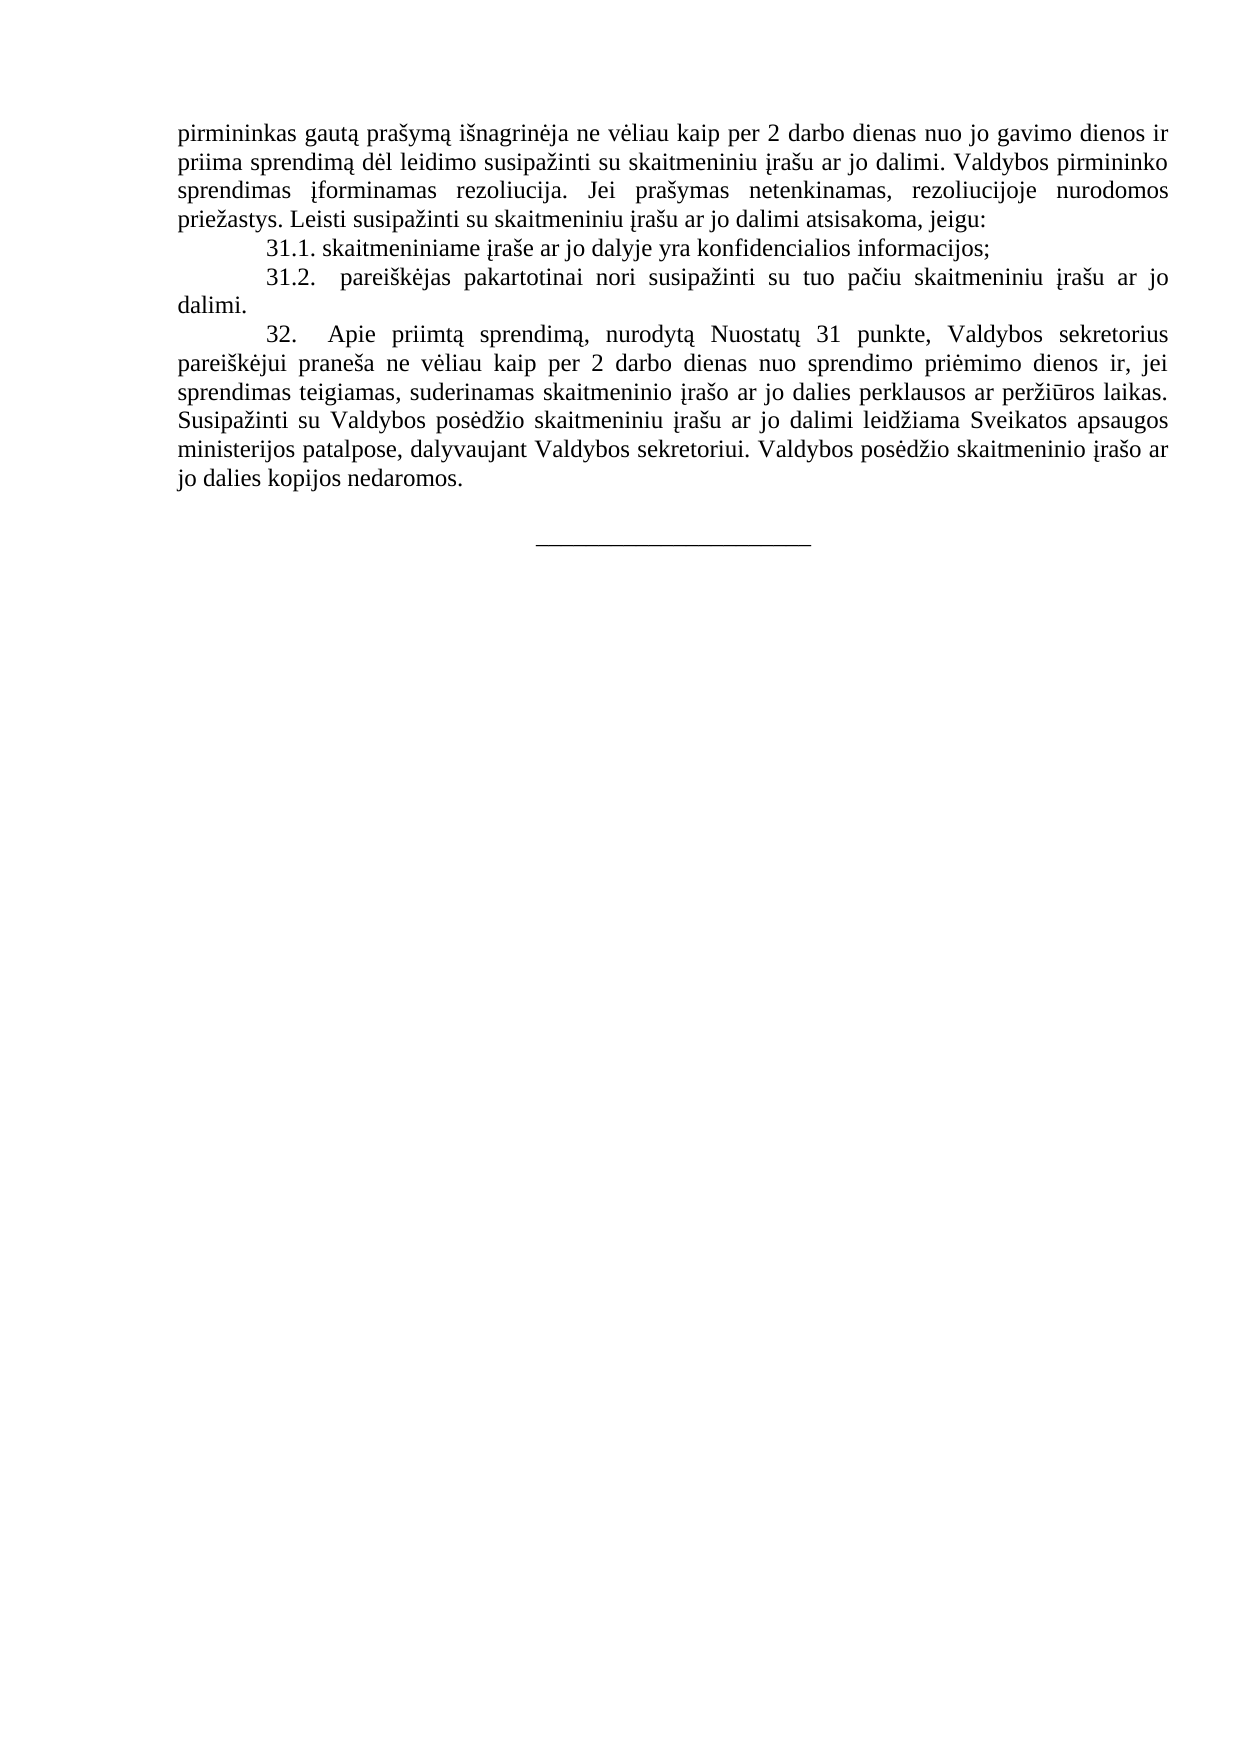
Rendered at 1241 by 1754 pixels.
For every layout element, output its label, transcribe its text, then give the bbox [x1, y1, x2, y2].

text 31.1. skaitmeniniame įraše ar jo dalyje yra konfidencialios informacijos; [266, 233, 1169, 262]
text ______________________ [177, 521, 1169, 549]
text 32. Apie priimtą sprendimą, nurodytą Nuostatų 31 punkte, Valdybos sekretorius pareiškėjui praneša ne vėliau kaip per 2 darbo dienas nuo sprendimo priėmimo dienos ir, jei sprendimas teigiamas, suderinamas skaitmeninio įrašo ar jo dalies perklausos ar peržiūros laikas. Susipažinti su Valdybos posėdžio skaitmeniniu įrašu ar jo dalimi leidžiama Sveikatos apsaugos ministerijos patalpose, dalyvaujant Valdybos sekretoriui. Valdybos posėdžio skaitmeninio įrašo ar jo dalies kopijos nedaromos. [177, 319, 1169, 492]
text pirmininkas gautą prašymą išnagrinėja ne vėliau kaip per 2 darbo dienas nuo jo gavimo dienos ir priima sprendimą dėl leidimo susipažinti su skaitmeniniu įrašu ar jo dalimi. Valdybos pirmininko sprendimas įforminamas rezoliucija. Jei prašymas netenkinamas, rezoliucijoje nurodomos priežastys. Leisti susipažinti su skaitmeniniu įrašu ar jo dalimi atsisakoma, jeigu: [177, 118, 1169, 233]
text 31.2. pareiškėjas pakartotinai nori susipažinti su tuo pačiu skaitmeniniu įrašu ar jo dalimi. [177, 262, 1169, 319]
